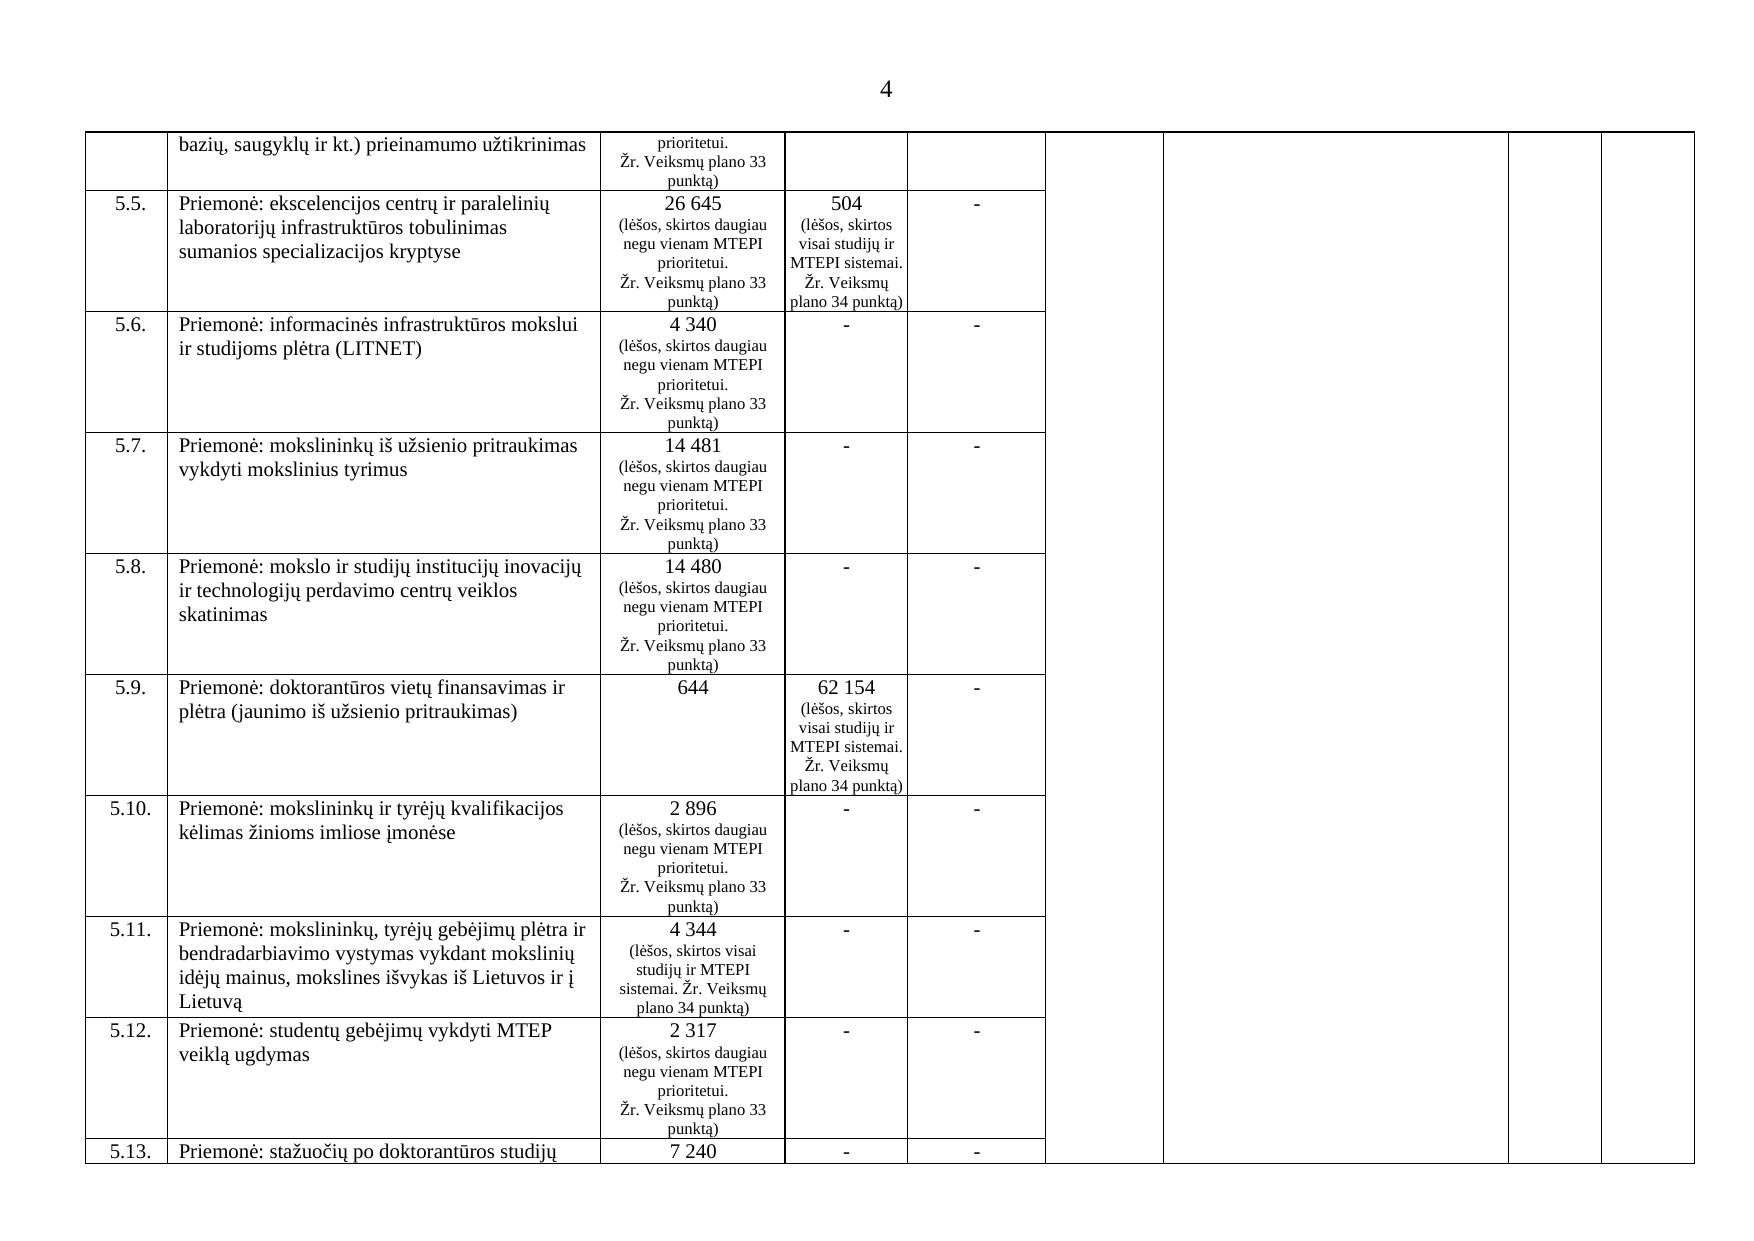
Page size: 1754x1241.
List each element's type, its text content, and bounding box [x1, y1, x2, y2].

table_cell [1602, 133, 1694, 1163]
table_cell - [908, 191, 1045, 311]
table_cell bazių, saugyklų ir kt.) prieinamumo užtikrinimas [168, 133, 600, 190]
table_cell - [786, 554, 907, 674]
table_cell Priemonė: mokslininkų iš užsienio pritraukimas vykdyti mokslinius tyrimus [168, 433, 600, 553]
table_cell - [908, 917, 1045, 1017]
table_cell Priemonė: informacinės infrastruktūros mokslui ir studijoms plėtra (LITNET) [168, 312, 600, 432]
table_cell [86, 133, 167, 190]
table_cell 62 154 (lėšos, skirtos visai studijų ir MTEPI sistemai. Žr. Veiksmų plano 34 punktą) [786, 675, 907, 794]
table_cell 5.6. [86, 312, 167, 432]
table_cell Priemonė: stažuočių po doktorantūros studijų [168, 1139, 600, 1163]
table_cell - [786, 917, 907, 1017]
table_cell - [786, 133, 907, 190]
table_cell - [908, 133, 1045, 190]
table_cell - [908, 312, 1045, 432]
table_cell 644 [601, 675, 784, 794]
table_cell 7 240 [601, 1139, 784, 1163]
table_cell 5.8. [86, 554, 167, 674]
table_cell - [786, 796, 907, 916]
table_cell Priemonė: mokslininkų ir tyrėjų kvalifikacijos kėlimas žinioms imliose įmonėse [168, 796, 600, 916]
table_cell 2 317 (lėšos, skirtos daugiau negu vienam MTEPI prioritetui. Žr. Veiksmų plano 33 punktą) [601, 1018, 784, 1138]
table_cell Priemonė: studentų gebėjimų vykdyti MTEP veiklą ugdymas [168, 1018, 600, 1138]
table_cell [1164, 133, 1508, 1163]
table_cell - [908, 433, 1045, 553]
table_cell 5.12. [86, 1018, 167, 1138]
table_cell - [786, 312, 907, 432]
table_cell 14 480 (lėšos, skirtos daugiau negu vienam MTEPI prioritetui. Žr. Veiksmų plano 33 punktą) [601, 554, 784, 674]
table_cell 5.13. [86, 1139, 167, 1163]
table_cell - [908, 1018, 1045, 1138]
table_cell 4 344 (lėšos, skirtos visai studijų ir MTEPI sistemai. Žr. Veiksmų plano 34 punktą) [601, 917, 784, 1017]
table_cell - [786, 1139, 907, 1163]
table_cell - [908, 796, 1045, 916]
table_cell 5.7. [86, 433, 167, 553]
table_cell 504 (lėšos, skirtos visai studijų ir MTEPI sistemai. Žr. Veiksmų plano 34 punktą) [786, 191, 907, 311]
table_cell - [908, 1139, 1045, 1163]
table_cell Priemonė: ekscelencijos centrų ir paralelinių laboratorijų infrastruktūros tobulinimas sumanios specializacijos kryptyse [168, 191, 600, 311]
table_cell [1046, 133, 1163, 1163]
table_cell - [908, 675, 1045, 794]
table_cell [1509, 133, 1601, 1163]
table_cell 5.5. [86, 191, 167, 311]
table_cell 5.10. [86, 796, 167, 916]
table_cell Priemonė: mokslo ir studijų institucijų inovacijų ir technologijų perdavimo centrų veiklos skatinimas [168, 554, 600, 674]
table_cell Priemonė: doktorantūros vietų finansavimas ir plėtra (jaunimo iš užsienio pritraukimas) [168, 675, 600, 794]
table_cell 26 645 (lėšos, skirtos daugiau negu vienam MTEPI prioritetui. Žr. Veiksmų plano 33 punktą) [601, 191, 784, 311]
table_cell 2 896 (lėšos, skirtos daugiau negu vienam MTEPI prioritetui. Žr. Veiksmų plano 33 punktą) [601, 796, 784, 916]
table_cell - [908, 554, 1045, 674]
table_cell - [786, 433, 907, 553]
table_cell 5.9. [86, 675, 167, 794]
table_cell 4 340 (lėšos, skirtos daugiau negu vienam MTEPI prioritetui. Žr. Veiksmų plano 33 punktą) [601, 312, 784, 432]
table_cell 5.11. [86, 917, 167, 1017]
table_cell prioritetui. Žr. Veiksmų plano 33 punktą) [601, 133, 784, 190]
table_cell Priemonė: mokslininkų, tyrėjų gebėjimų plėtra ir bendradarbiavimo vystymas vykdant mokslinių idėjų mainus, mokslines išvykas iš Lietuvos ir į Lietuvą [168, 917, 600, 1017]
table_cell 14 481 (lėšos, skirtos daugiau negu vienam MTEPI prioritetui. Žr. Veiksmų plano 33 punktą) [601, 433, 784, 553]
table_cell - [786, 1018, 907, 1138]
